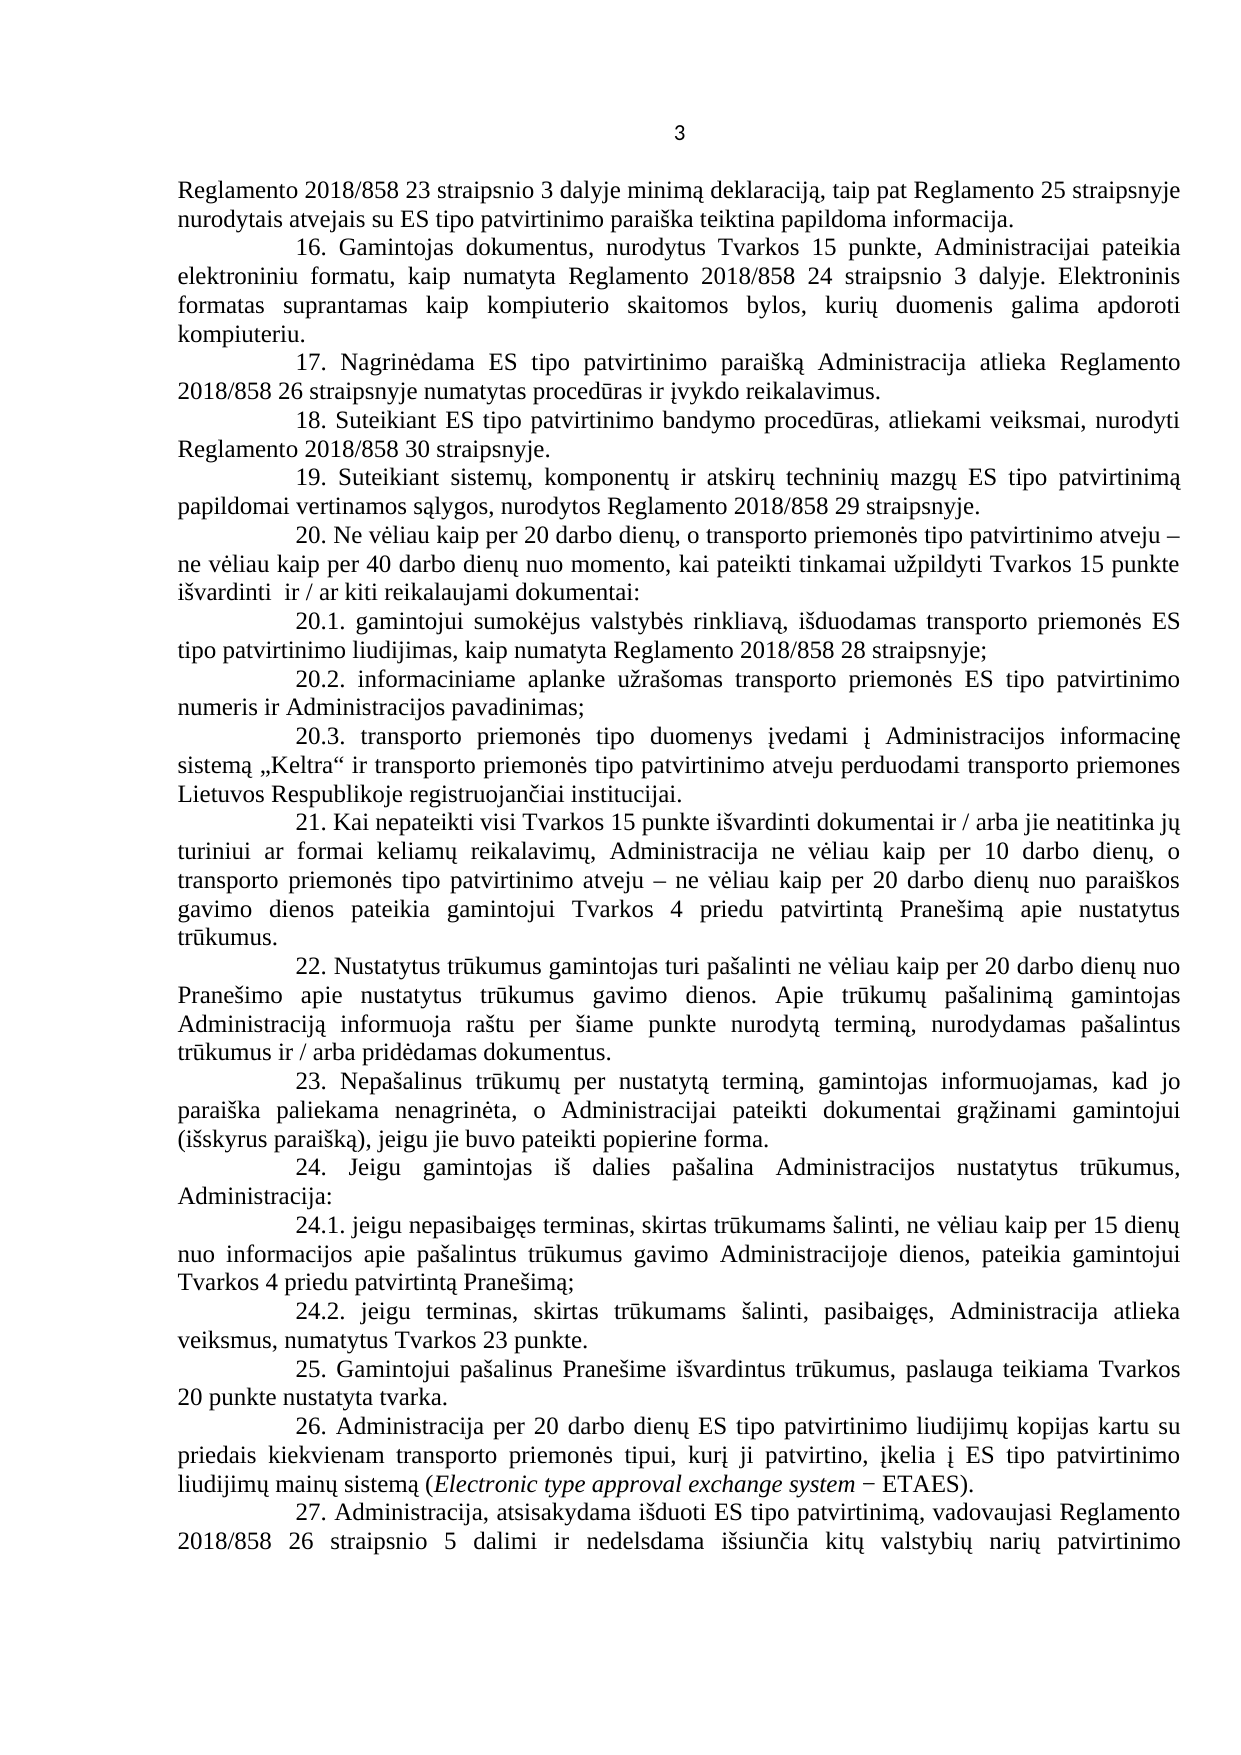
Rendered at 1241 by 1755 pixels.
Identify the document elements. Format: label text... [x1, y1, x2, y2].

text 23. Nepašalinus trūkumų per nustatytą terminą, gamintojas informuojamas, kad jo paraiška paliekama nenagrinėta, o Administracijai pateikti dokumentai grąžinami gamintojui (išskyrus paraišką), jeigu jie buvo pateikti popierine forma. [177, 1066, 1181, 1152]
text 21. Kai nepateikti visi Tvarkos 15 punkte išvardinti dokumentai ir / arba jie neatitinka jų turiniui ar formai keliamų reikalavimų, Administracija ne vėliau kaip per 10 darbo dienų, o transporto priemonės tipo patvirtinimo atveju – ne vėliau kaip per 20 darbo dienų nuo paraiškos gavimo dienos pateikia gamintojui Tvarkos 4 priedu patvirtintą Pranešimą apie nustatytus trūkumus. [177, 807, 1181, 951]
text 18. Suteikiant ES tipo patvirtinimo bandymo procedūras, atliekami veiksmai, nurodyti Reglamento 2018/858 30 straipsnyje. [177, 405, 1181, 462]
text 27. Administracija, atsisakydama išduoti ES tipo patvirtinimą, vadovaujasi Reglamento 2018/858 26 straipsnio 5 dalimi ir nedelsdama išsiunčia kitų valstybių narių patvirtinimo [177, 1497, 1181, 1555]
text 20.2. informaciniame aplanke užrašomas transporto priemonės ES tipo patvirtinimo numeris ir Administracijos pavadinimas; [177, 664, 1181, 721]
text 22. Nustatytus trūkumus gamintojas turi pašalinti ne vėliau kaip per 20 darbo dienų nuo Pranešimo apie nustatytus trūkumus gavimo dienos. Apie trūkumų pašalinimą gamintojas Administraciją informuoja raštu per šiame punkte nurodytą terminą, nurodydamas pašalintus trūkumus ir / arba pridėdamas dokumentus. [177, 951, 1181, 1066]
text 26. Administracija per 20 darbo dienų ES tipo patvirtinimo liudijimų kopijas kartu su priedais kiekvienam transporto priemonės tipui, kurį ji patvirtino, įkelia į ES tipo patvirtinimo liudijimų mainų sistemą (Electronic type approval exchange system − ETAES). [177, 1411, 1181, 1497]
text Reglamento 2018/858 23 straipsnio 3 dalyje minimą deklaraciją, taip pat Reglamento 25 straipsnyje nurodytais atvejais su ES tipo patvirtinimo paraiška teiktina papildoma informacija. [177, 175, 1181, 232]
text 20.3. transporto priemonės tipo duomenys įvedami į Administracijos informacinę sistemą „Keltra“ ir transporto priemonės tipo patvirtinimo atveju perduodami transporto priemones Lietuvos Respublikoje registruojančiai institucijai. [177, 721, 1181, 807]
text 20.1. gamintojui sumokėjus valstybės rinkliavą, išduodamas transporto priemonės ES tipo patvirtinimo liudijimas, kaip numatyta Reglamento 2018/858 28 straipsnyje; [177, 606, 1181, 664]
text 16. Gamintojas dokumentus, nurodytus Tvarkos 15 punkte, Administracijai pateikia elektroniniu formatu, kaip numatyta Reglamento 2018/858 24 straipsnio 3 dalyje. Elektroninis formatas suprantamas kaip kompiuterio skaitomos bylos, kurių duomenis galima apdoroti kompiuteriu. [177, 232, 1181, 347]
text 17. Nagrinėdama ES tipo patvirtinimo paraišką Administracija atlieka Reglamento 2018/858 26 straipsnyje numatytas procedūras ir įvykdo reikalavimus. [177, 347, 1181, 405]
text 25. Gamintojui pašalinus Pranešime išvardintus trūkumus, paslauga teikiama Tvarkos 20 punkte nustatyta tvarka. [177, 1354, 1181, 1411]
text 24.2. jeigu terminas, skirtas trūkumams šalinti, pasibaigęs, Administracija atlieka veiksmus, numatytus Tvarkos 23 punkte. [177, 1296, 1181, 1354]
text 19. Suteikiant sistemų, komponentų ir atskirų techninių mazgų ES tipo patvirtinimą papildomai vertinamos sąlygos, nurodytos Reglamento 2018/858 29 straipsnyje. [177, 462, 1181, 520]
text 24.1. jeigu nepasibaigęs terminas, skirtas trūkumams šalinti, ne vėliau kaip per 15 dienų nuo informacijos apie pašalintus trūkumus gavimo Administracijoje dienos, pateikia gamintojui Tvarkos 4 priedu patvirtintą Pranešimą; [177, 1210, 1181, 1296]
text 20. Ne vėliau kaip per 20 darbo dienų, o transporto priemonės tipo patvirtinimo atveju – ne vėliau kaip per 40 darbo dienų nuo momento, kai pateikti tinkamai užpildyti Tvarkos 15 punkte išvardinti ir / ar kiti reikalaujami dokumentai: [177, 520, 1181, 606]
text 24. Jeigu gamintojas iš dalies pašalina Administracijos nustatytus trūkumus, Administracija: [177, 1152, 1181, 1210]
